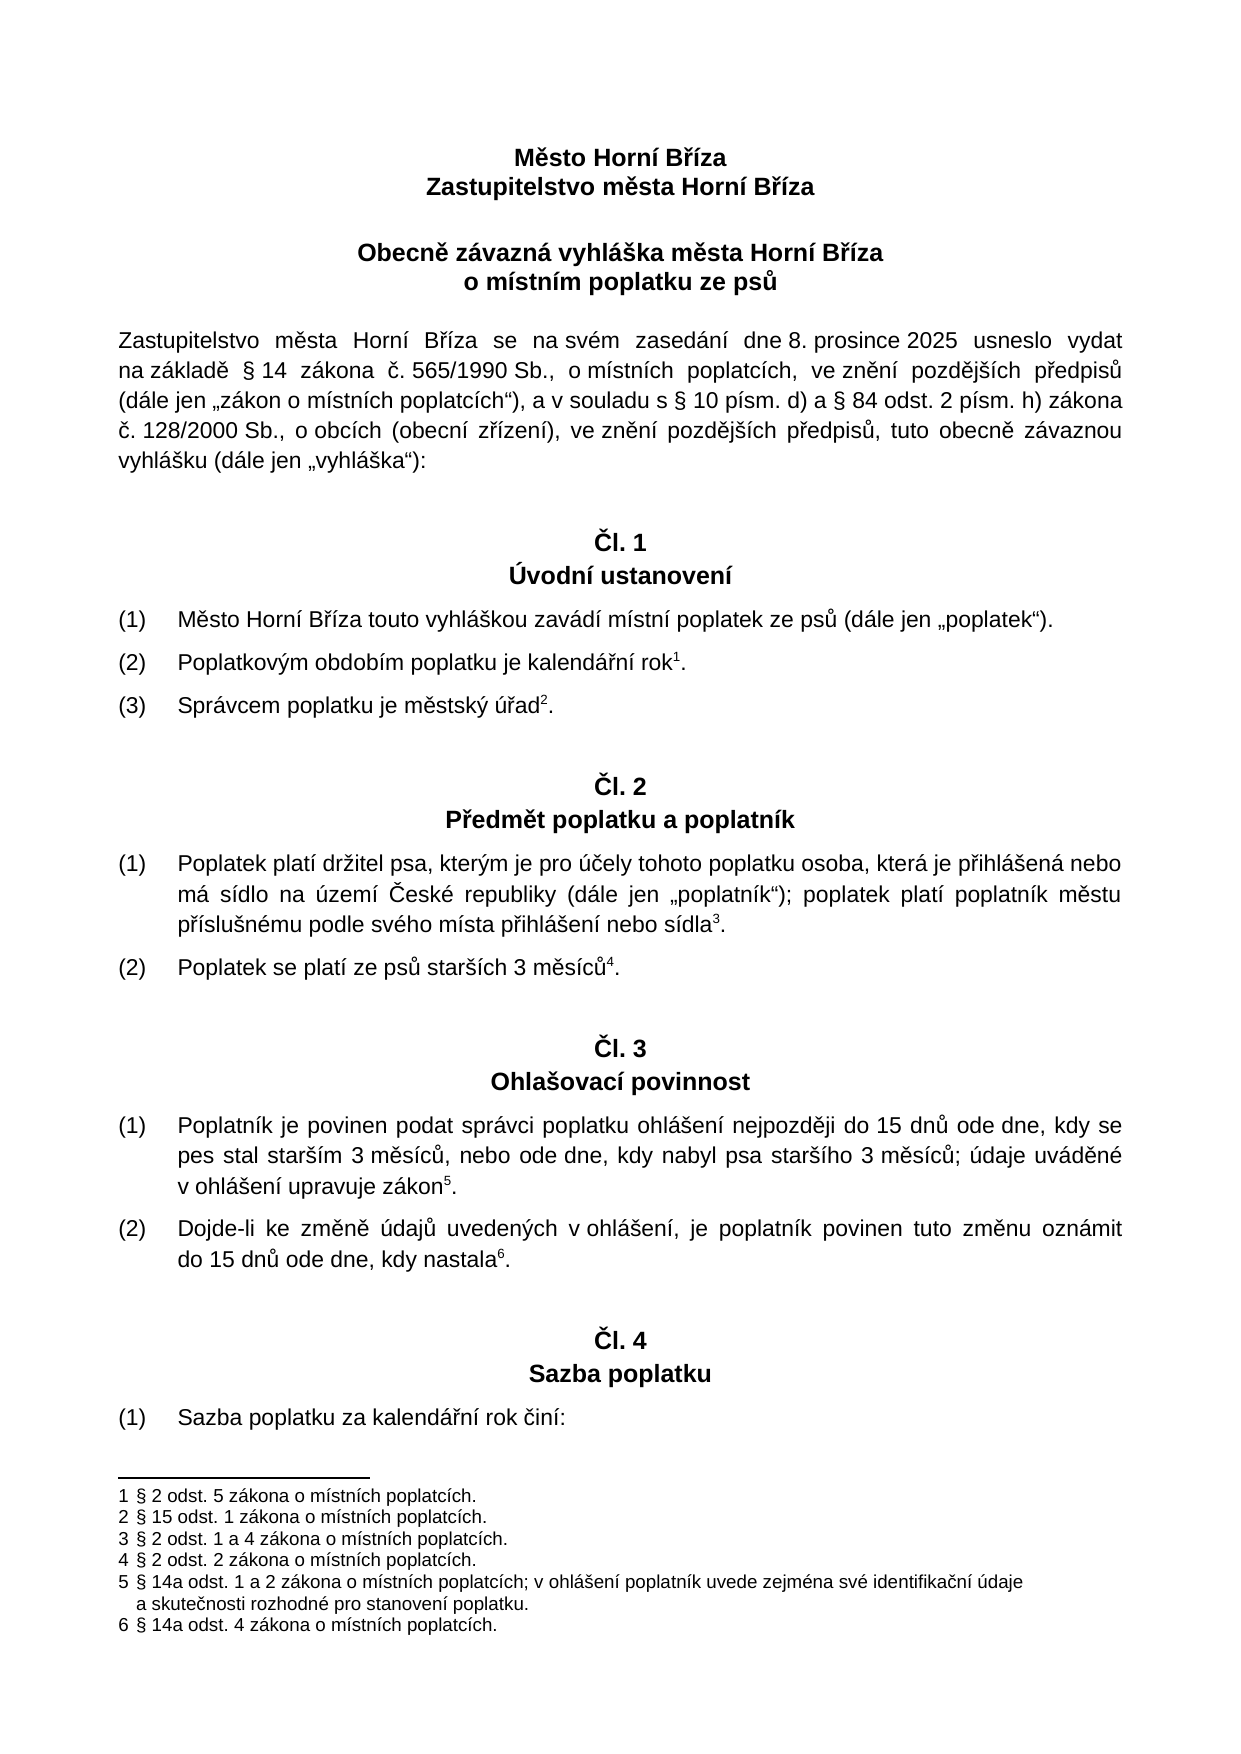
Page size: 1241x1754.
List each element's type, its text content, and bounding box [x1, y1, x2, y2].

subtitle Čl. 2 Předmět poplatku a poplatník [118, 772, 1122, 834]
list § 2 odst. 1 a 4 zákona o místních poplatcích. [118, 1528, 1122, 1549]
subtitle Čl. 3 Ohlašovací povinnost [118, 1034, 1122, 1096]
list § 14a odst. 1 a 2 zákona o místních poplatcích; v ohlášení poplatník uvede zejména své identifikační údaje a skutečnosti rozhodné pro stanovení poplatku. [118, 1571, 1122, 1614]
subtitle Obecně závazná vyhláška města Horní Bříza o místním poplatku ze psů [118, 238, 1122, 295]
subtitle Čl. 1 Úvodní ustanovení [118, 528, 1122, 589]
list Správcem poplatku je městský úřad. [118, 692, 1122, 718]
list Poplatek se platí ze psů starších 3 měsíců. [118, 953, 1122, 980]
list Poplatek platí držitel psa, kterým je pro účely tohoto poplatku osoba, která je přihlášená nebo má sídlo na území České republiky (dále jen „poplatník“); poplatek platí poplatník městu příslušnému podle svého místa přihlášení nebo sídla. [118, 850, 1122, 937]
list Město Horní Bříza touto vyhláškou zavádí místní poplatek ze psů (dále jen „poplatek“). [118, 606, 1122, 633]
list § 15 odst. 1 zákona o místních poplatcích. [118, 1506, 1122, 1528]
text Zastupitelstvo města Horní Bříza se na svém zasedání dne 8. prosince 2025 usneslo vydat na základě § 14 zákona č. 565/1990 Sb., o místních poplatcích, ve znění pozdějších předpisů (dále jen „zákon o místních poplatcích“), a v souladu s § 10 písm. d) a § 84 odst. 2 písm. h) zákona č. 128/2000 Sb., o obcích (obecní zřízení), ve znění pozdějších předpisů, tuto obecně závaznou vyhlášku (dále jen „vyhláška“): [118, 327, 1122, 474]
subtitle Čl. 4 Sazba poplatku [118, 1326, 1122, 1388]
list Dojde-li ke změně údajů uvedených v ohlášení, je poplatník povinen tuto změnu oznámit do 15 dnů ode dne, kdy nastala. [118, 1215, 1122, 1272]
list § 2 odst. 5 zákona o místních poplatcích. [118, 1484, 1122, 1506]
title Město Horní Bříza Zastupitelstvo města Horní Bříza [118, 143, 1122, 201]
list Poplatkovým obdobím poplatku je kalendářní rok. [118, 649, 1122, 675]
list § 2 odst. 2 zákona o místních poplatcích. [118, 1549, 1122, 1571]
list Sazba poplatku za kalendářní rok činí: [118, 1404, 1122, 1431]
list Poplatník je povinen podat správci poplatku ohlášení nejpozději do 15 dnů ode dne, kdy se pes stal starším 3 měsíců, nebo ode dne, kdy nabyl psa staršího 3 měsíců; údaje uváděné v ohlášení upravuje zákon. [118, 1112, 1122, 1199]
list § 14a odst. 4 zákona o místních poplatcích. [118, 1614, 1122, 1635]
